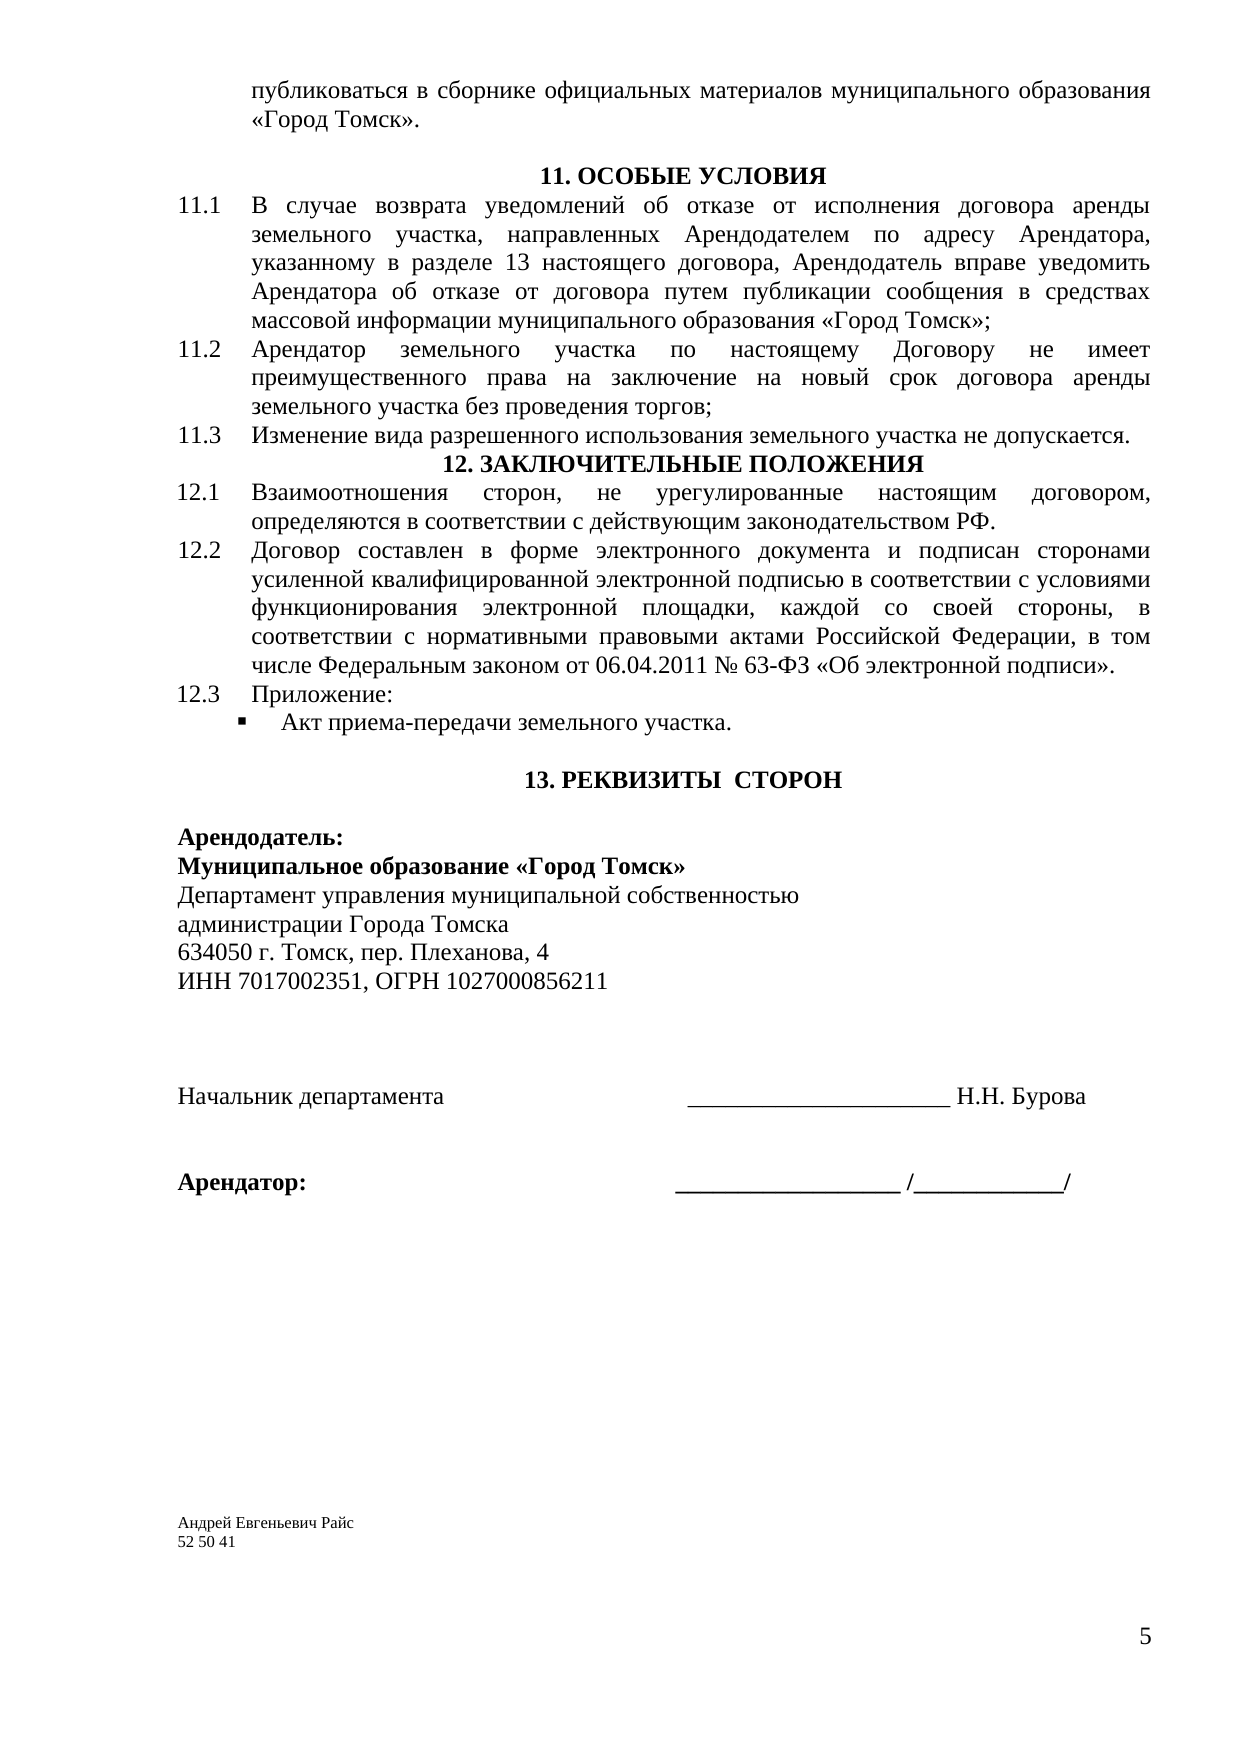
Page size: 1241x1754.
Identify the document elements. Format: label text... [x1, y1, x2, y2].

list Изменение вида разрешенного использования земельного участка не допускается. [177, 420, 1151, 449]
text 52 50 41 [177, 1532, 1151, 1551]
list публиковаться в сборнике официальных материалов муниципального образования «Город Томск». [177, 75, 1151, 132]
text администрации Города Томска [177, 909, 1151, 937]
text Андрей Евгеньевич Райс [177, 1512, 1151, 1532]
list ЗАКЛЮЧИТЕЛЬНЫЕ ПОЛОЖЕНИЯ [215, 449, 1151, 477]
text Арендодатель: [177, 822, 1151, 851]
list Приложение: [176, 679, 1151, 707]
list Акт приема-передачи земельного участка. [236, 707, 1151, 736]
list Арендатор земельного участка по настоящему Договору не имеет преимущественного права на заключение на новый срок договора аренды земельного участка без проведения торгов; [177, 334, 1151, 420]
list Взаимоотношения сторон, не урегулированные настоящим договором, определяются в соответствии с действующим законодательством РФ. [176, 477, 1151, 535]
text Начальник департамента _____________________ Н.Н. Бурова [177, 1081, 1151, 1110]
list ОСОБЫЕ УСЛОВИЯ [215, 161, 1151, 190]
list Договор составлен в форме электронного документа и подписан сторонами усиленной квалифицированной электронной подписью в соответствии с условиями функционирования электронной площадки, каждой со своей стороны, в соответствии с нормативными правовыми актами Российской Федерации, в том числе Федеральным законом от 06.04.2011 № 63-ФЗ «Об электронной подписи». [177, 535, 1151, 679]
text Департамент управления муниципальной собственностью [177, 880, 1151, 909]
text 634050 г. Томск, пер. Плеханова, 4 [177, 937, 1151, 966]
text Муниципальное образование «Город Томск» [177, 851, 1151, 880]
text Арендатор: __________________ /____________/ [177, 1167, 1151, 1196]
list РЕКВИЗИТЫ СТОРОН [215, 765, 1151, 794]
text ИНН 7017002351, ОГРН 1027000856211 [177, 966, 1151, 995]
list В случае возврата уведомлений об отказе от исполнения договора аренды земельного участка, направленных Арендодателем по адресу Арендатора, указанному в разделе 13 настоящего договора, Арендодатель вправе уведомить Арендатора об отказе от договора путем публикации сообщения в средствах массовой информации муниципального образования «Город Томск»; [177, 190, 1151, 334]
